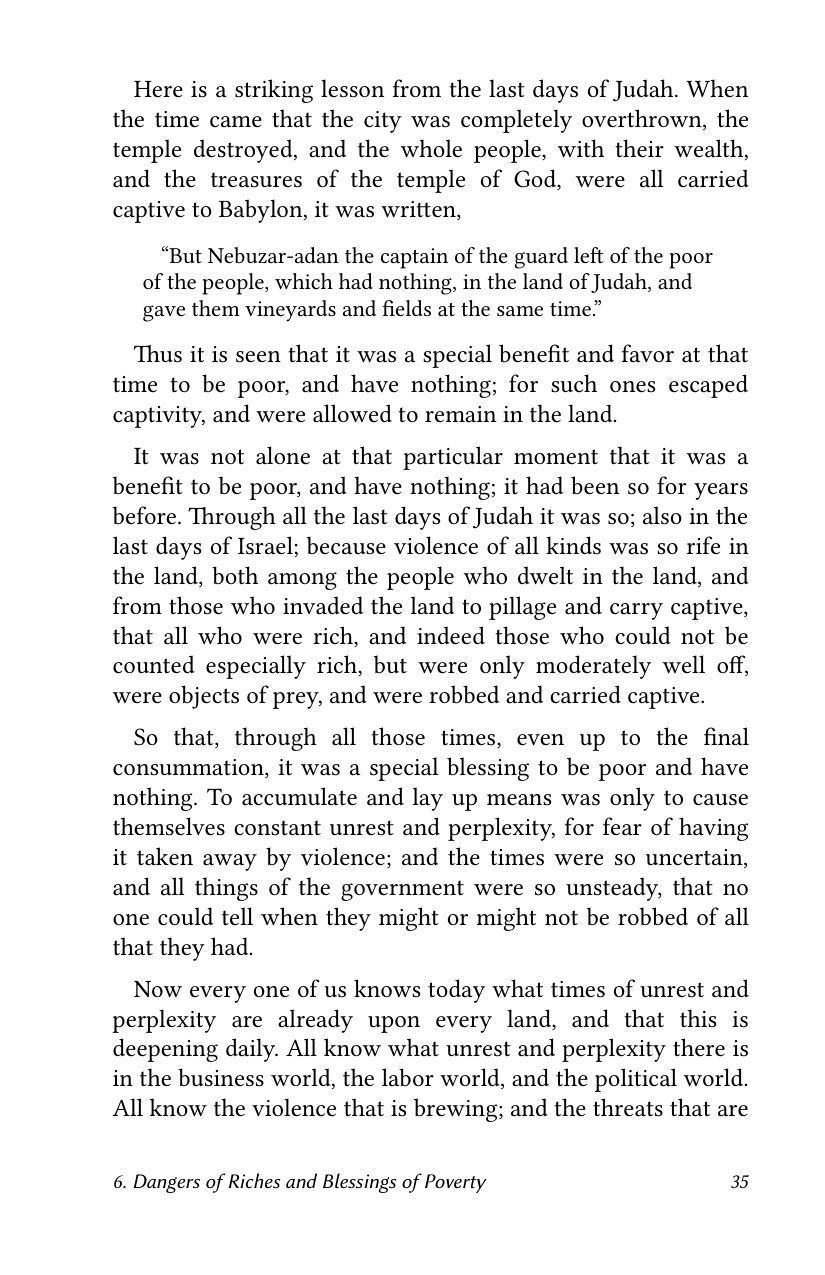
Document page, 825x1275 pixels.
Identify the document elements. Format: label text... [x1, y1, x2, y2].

text “But Nebuzar-adan the captain of the guard left of the poor of the people, which had nothing, in the land of Judah, and gave them vineyards and fields at the same time.” [142, 242, 720, 322]
text Now every one of us knows today what times of unrest and perplexity are already upon every land, and that this is deepening daily. All know what unrest and perplexity there is in the business world, the labor world, and the political world. All know the violence that is brewing; and the threats that are [112, 975, 750, 1123]
text It was not alone at that particular moment that it was a benefit to be poor, and have nothing; it had been so for years before. Through all the last days of Judah it was so; also in the last days of Israel; because violence of all kinds was so rife in the land, both among the people who dwelt in the land, and from those who invaded the land to pillage and carry captive, that all who were rich, and indeed those who could not be counted especially rich, but were only moderately well off, were objects of prey, and were robbed and carried captive. [112, 442, 750, 710]
text So that, through all those times, even up to the final consummation, it was a special blessing to be poor and have nothing. To accumulate and lay up means was only to cause themselves constant unrest and perplexity, for fear of having it taken away by violence; and the times were so uncertain, and all things of the government were so unsteady, that no one could tell when they might or might not be robbed of all that they had. [112, 723, 750, 961]
text Thus it is seen that it was a special benefit and favor at that time to be poor, and have nothing; for such ones escaped captivity, and were allowed to remain in the land. [112, 341, 750, 429]
text Here is a striking lesson from the last days of Judah. When the time came that the city was completely overthrown, the temple destroyed, and the whole people, with their wealth, and the treasures of the temple of God, were all carried captive to Babylon, it was written, [112, 75, 750, 223]
